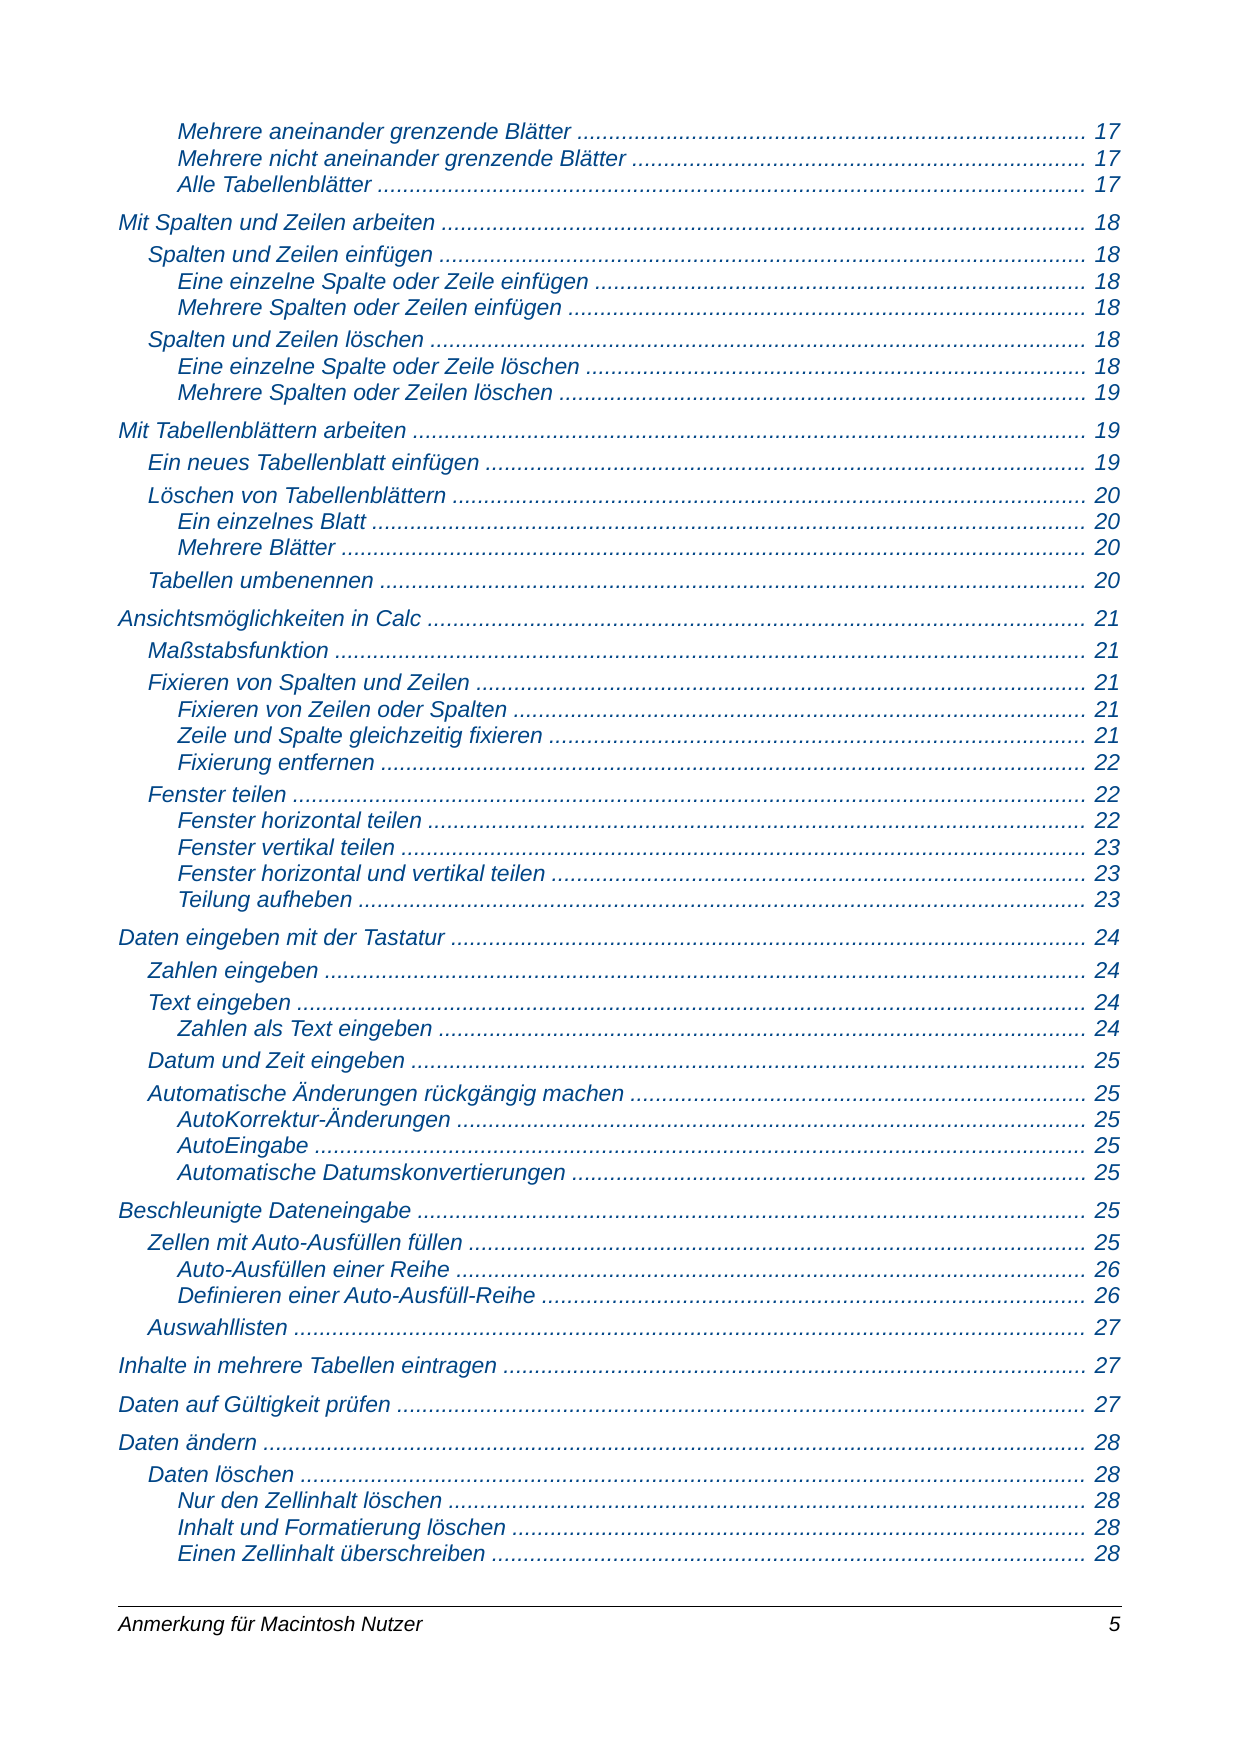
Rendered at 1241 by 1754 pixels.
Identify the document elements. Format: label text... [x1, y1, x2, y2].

text AutoKorrektur-Änderungen 25 [177, 1106, 1122, 1132]
text Automatische Datumskonvertierungen 25 [177, 1159, 1122, 1185]
text Spalten und Zeilen löschen 18 [148, 326, 1122, 353]
text Zahlen als Text eingeben 24 [177, 1015, 1122, 1042]
text Zellen mit Auto-Ausfüllen füllen 25 [148, 1229, 1122, 1256]
text Daten ändern 28 [118, 1429, 1122, 1455]
text Mehrere Spalten oder Zeilen löschen 19 [177, 379, 1122, 405]
text Fenster teilen 22 [148, 781, 1122, 807]
text Daten eingeben mit der Tastatur 24 [118, 924, 1122, 951]
text Löschen von Tabellenblättern 20 [148, 482, 1122, 508]
text Eine einzelne Spalte oder Zeile einfügen 18 [177, 268, 1122, 294]
text Spalten und Zeilen einfügen 18 [148, 241, 1122, 268]
text Mehrere aneinander grenzende Blätter 17 [177, 118, 1122, 144]
text Tabellen umbenennen 20 [148, 567, 1122, 593]
text Maßstabsfunktion 21 [148, 637, 1122, 663]
text Einen Zellinhalt überschreiben 28 [177, 1540, 1122, 1566]
text Auto-Ausfüllen einer Reihe 26 [177, 1256, 1122, 1282]
text Fenster horizontal und vertikal teilen 23 [177, 860, 1122, 886]
text Nur den Zellinhalt löschen 28 [177, 1487, 1122, 1514]
text Fenster horizontal teilen 22 [177, 807, 1122, 833]
text Fixieren von Spalten und Zeilen 21 [148, 669, 1122, 696]
text Zahlen eingeben 24 [148, 957, 1122, 983]
text Alle Tabellenblätter 17 [177, 171, 1122, 197]
text Ein einzelnes Blatt 20 [177, 508, 1122, 534]
text Daten auf Gültigkeit prüfen 27 [118, 1391, 1122, 1417]
text Daten löschen 28 [148, 1461, 1122, 1487]
text Fixierung entfernen 22 [177, 748, 1122, 775]
text Zeile und Spalte gleichzeitig fixieren 21 [177, 722, 1122, 748]
text Automatische Änderungen rückgängig machen 25 [148, 1080, 1122, 1106]
text Mit Spalten und Zeilen arbeiten 18 [118, 209, 1122, 235]
text Inhalt und Formatierung löschen 28 [177, 1514, 1122, 1540]
text Fenster vertikal teilen 23 [177, 833, 1122, 860]
text Ein neues Tabellenblatt einfügen 19 [148, 449, 1122, 476]
text Auswahllisten 27 [148, 1314, 1122, 1341]
text Teilung aufheben 23 [177, 886, 1122, 912]
text Inhalte in mehrere Tabellen eintragen 27 [118, 1352, 1122, 1379]
text Definieren einer Auto-Ausfüll-Reihe 26 [177, 1282, 1122, 1308]
text Fixieren von Zeilen oder Spalten 21 [177, 696, 1122, 722]
text Mehrere Blätter 20 [177, 534, 1122, 561]
text Text eingeben 24 [148, 989, 1122, 1015]
text Eine einzelne Spalte oder Zeile löschen 18 [177, 353, 1122, 379]
text Beschleunigte Dateneingabe 25 [118, 1197, 1122, 1223]
text AutoEingabe 25 [177, 1132, 1122, 1159]
text Mehrere Spalten oder Zeilen einfügen 18 [177, 294, 1122, 320]
text Ansichtsmöglichkeiten in Calc 21 [118, 605, 1122, 631]
text Mit Tabellenblättern arbeiten 19 [118, 417, 1122, 443]
text Mehrere nicht aneinander grenzende Blätter 17 [177, 144, 1122, 171]
text Datum und Zeit eingeben 25 [148, 1047, 1122, 1074]
